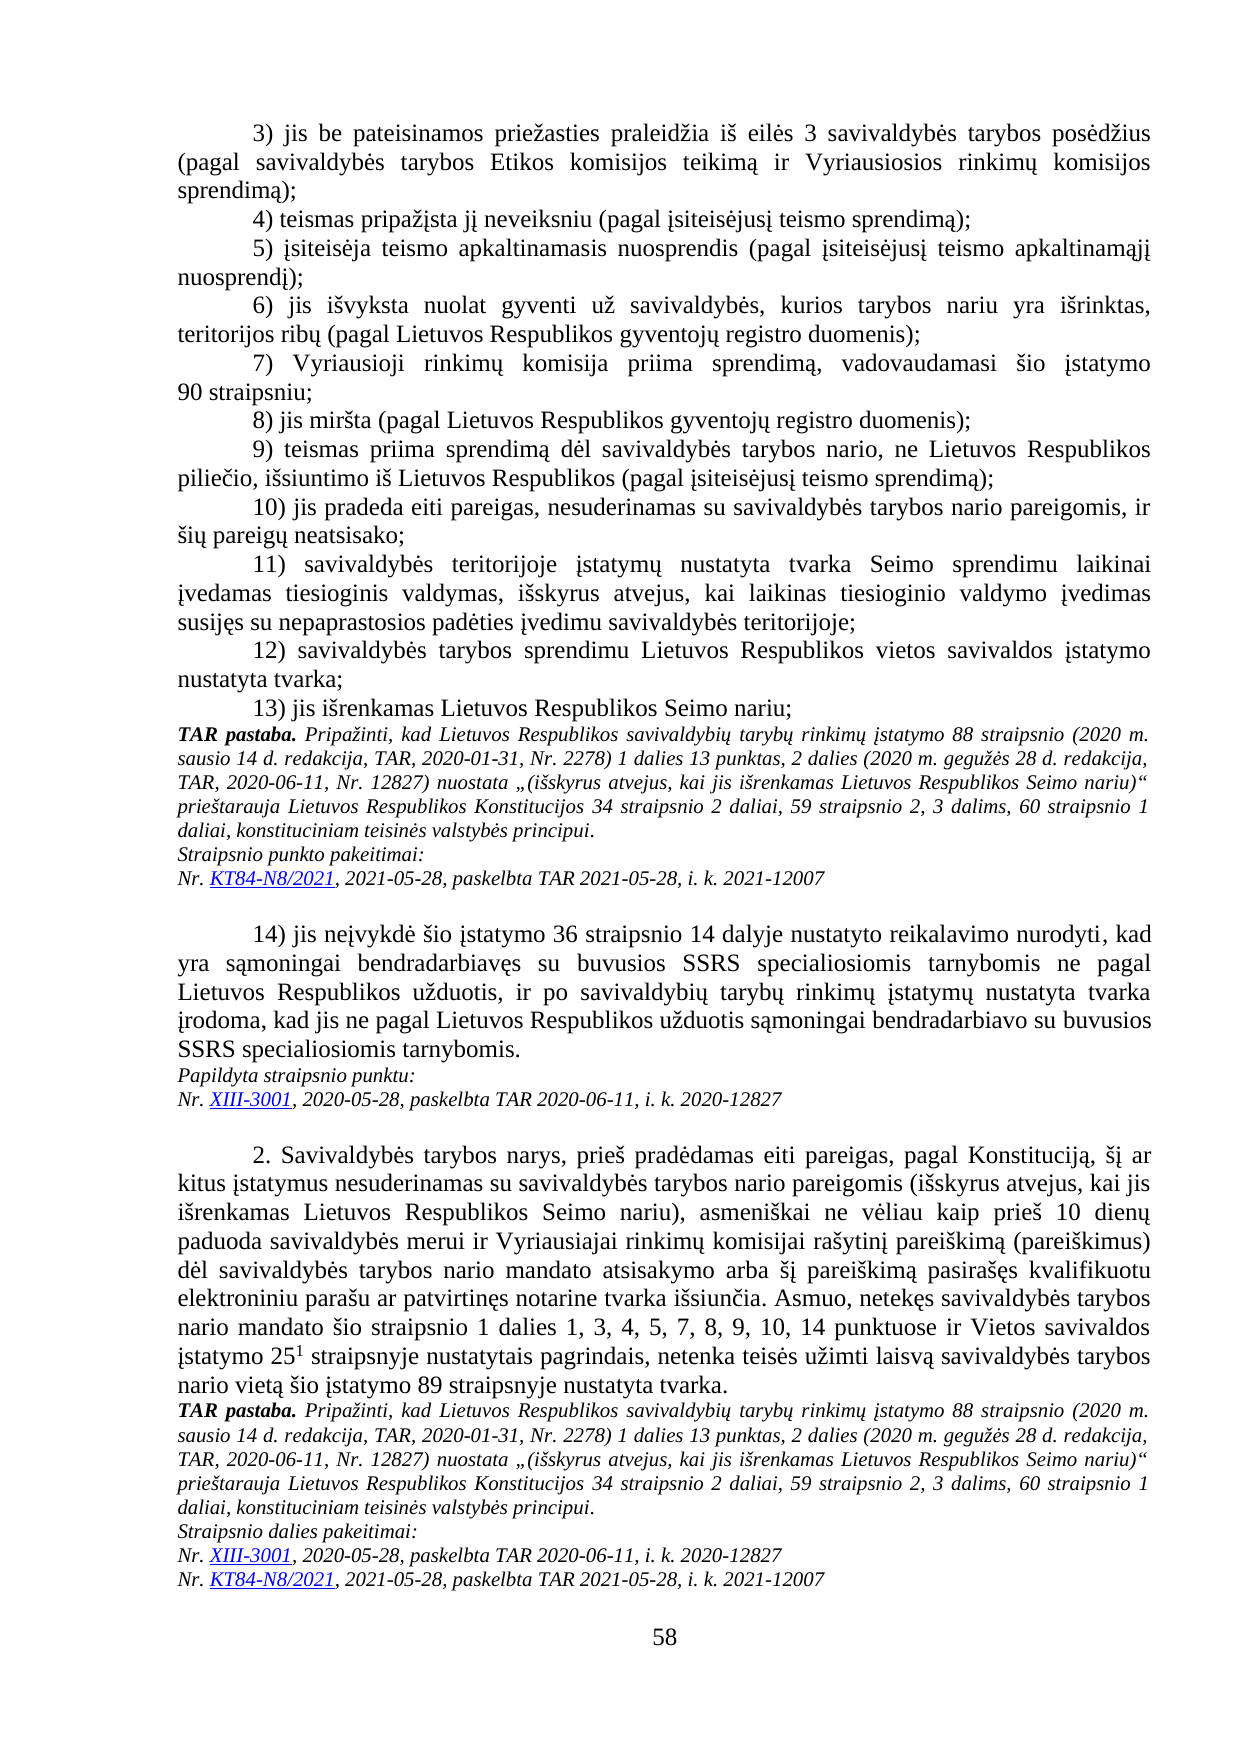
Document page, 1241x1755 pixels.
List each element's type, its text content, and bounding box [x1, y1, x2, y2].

text 10) jis pradeda eiti pareigas, nesuderinamas su savivaldybės tarybos nario pareigomis, ir šių pareigų neatsisako; [177, 492, 1152, 549]
text Papildyta straipsnio punktu: [177, 1063, 1152, 1087]
text 5) įsiteisėja teismo apkaltinamasis nuosprendis (pagal įsiteisėjusį teismo apkaltinamąjį nuosprendį); [177, 233, 1152, 291]
text 9) teismas priima sprendimą dėl savivaldybės tarybos nario, ne Lietuvos Respublikos piliečio, išsiuntimo iš Lietuvos Respublikos (pagal įsiteisėjusį teismo sprendimą); [177, 434, 1152, 492]
text 12) savivaldybės tarybos sprendimu Lietuvos Respublikos vietos savivaldos įstatymo nustatyta tvarka; [177, 636, 1152, 693]
text 14) jis neįvykdė šio įstatymo 36 straipsnio 14 dalyje nustatyto reikalavimo nurodyti, kad yra sąmoningai bendradarbiavęs su buvusios SSRS specialiosiomis tarnybomis ne pagal Lietuvos Respublikos užduotis, ir po savivaldybių tarybų rinkimų įstatymų nustatyta tvarka įrodoma, kad jis ne pagal Lietuvos Respublikos užduotis sąmoningai bendradarbiavo su buvusios SSRS specialiosiomis tarnybomis. [177, 919, 1152, 1063]
text Nr. KT84-N8/2021, 2021-05-28, paskelbta TAR 2021-05-28, i. k. 2021-12007 [177, 1567, 1152, 1591]
text 6) jis išvyksta nuolat gyventi už savivaldybės, kurios tarybos nariu yra išrinktas, teritorijos ribų (pagal Lietuvos Respublikos gyventojų registro duomenis); [177, 291, 1152, 348]
text TAR pastaba. Pripažinti, kad Lietuvos Respublikos savivaldybių tarybų rinkimų įstatymo 88 straipsnio (2020 m. sausio 14 d. redakcija, TAR, 2020-01-31, Nr. 2278) 1 dalies 13 punktas, 2 dalies (2020 m. gegužės 28 d. redakcija, TAR, 2020-06-11, Nr. 12827) nuostata „(išskyrus atvejus, kai jis išrenkamas Lietuvos Respublikos Seimo nariu)“ prieštarauja Lietuvos Respublikos Konstitucijos 34 straipsnio 2 daliai, 59 straipsnio 2, 3 dalims, 60 straipsnio 1 daliai, konstituciniam teisinės valstybės principui. [177, 722, 1152, 842]
text 3) jis be pateisinamos priežasties praleidžia iš eilės 3 savivaldybės tarybos posėdžius (pagal savivaldybės tarybos Etikos komisijos teikimą ir Vyriausiosios rinkimų komisijos sprendimą); [177, 118, 1152, 204]
text Straipsnio dalies pakeitimai: [177, 1519, 1152, 1543]
text 13) jis išrenkamas Lietuvos Respublikos Seimo nariu; [177, 693, 1152, 722]
text TAR pastaba. Pripažinti, kad Lietuvos Respublikos savivaldybių tarybų rinkimų įstatymo 88 straipsnio (2020 m. sausio 14 d. redakcija, TAR, 2020-01-31, Nr. 2278) 1 dalies 13 punktas, 2 dalies (2020 m. gegužės 28 d. redakcija, TAR, 2020-06-11, Nr. 12827) nuostata „(išskyrus atvejus, kai jis išrenkamas Lietuvos Respublikos Seimo nariu)“ prieštarauja Lietuvos Respublikos Konstitucijos 34 straipsnio 2 daliai, 59 straipsnio 2, 3 dalims, 60 straipsnio 1 daliai, konstituciniam teisinės valstybės principui. [177, 1398, 1152, 1519]
text Nr. KT84-N8/2021, 2021-05-28, paskelbta TAR 2021-05-28, i. k. 2021-12007 [177, 866, 1152, 890]
text 2. Savivaldybės tarybos narys, prieš pradėdamas eiti pareigas, pagal Konstituciją, šį ar kitus įstatymus nesuderinamas su savivaldybės tarybos nario pareigomis (išskyrus atvejus, kai jis išrenkamas Lietuvos Respublikos Seimo nariu), asmeniškai ne vėliau kaip prieš 10 dienų paduoda savivaldybės merui ir Vyriausiajai rinkimų komisijai rašytinį pareiškimą (pareiškimus) dėl savivaldybės tarybos nario mandato atsisakymo arba šį pareiškimą pasirašęs kvalifikuotu elektroniniu parašu ar patvirtinęs notarine tvarka išsiunčia. Asmuo, netekęs savivaldybės tarybos nario mandato šio straipsnio 1 dalies 1, 3, 4, 5, 7, 8, 9, 10, 14 punktuose ir Vietos savivaldos įstatymo 251 straipsnyje nustatytais pagrindais, netenka teisės užimti laisvą savivaldybės tarybos nario vietą šio įstatymo 89 straipsnyje nustatyta tvarka. [177, 1140, 1152, 1398]
text 8) jis miršta (pagal Lietuvos Respublikos gyventojų registro duomenis); [177, 406, 1152, 434]
text Nr. XIII-3001, 2020-05-28, paskelbta TAR 2020-06-11, i. k. 2020-12827 [177, 1087, 1152, 1111]
text Nr. XIII-3001, 2020-05-28, paskelbta TAR 2020-06-11, i. k. 2020-12827 [177, 1543, 1152, 1567]
text Straipsnio punkto pakeitimai: [177, 842, 1152, 866]
text 11) savivaldybės teritorijoje įstatymų nustatyta tvarka Seimo sprendimu laikinai įvedamas tiesioginis valdymas, išskyrus atvejus, kai laikinas tiesioginio valdymo įvedimas susijęs su nepaprastosios padėties įvedimu savivaldybės teritorijoje; [177, 549, 1152, 636]
text 7) Vyriausioji rinkimų komisija priima sprendimą, vadovaudamasi šio įstatymo 90 straipsniu; [177, 348, 1152, 406]
text 4) teismas pripažįsta jį neveiksniu (pagal įsiteisėjusį teismo sprendimą); [177, 204, 1152, 233]
